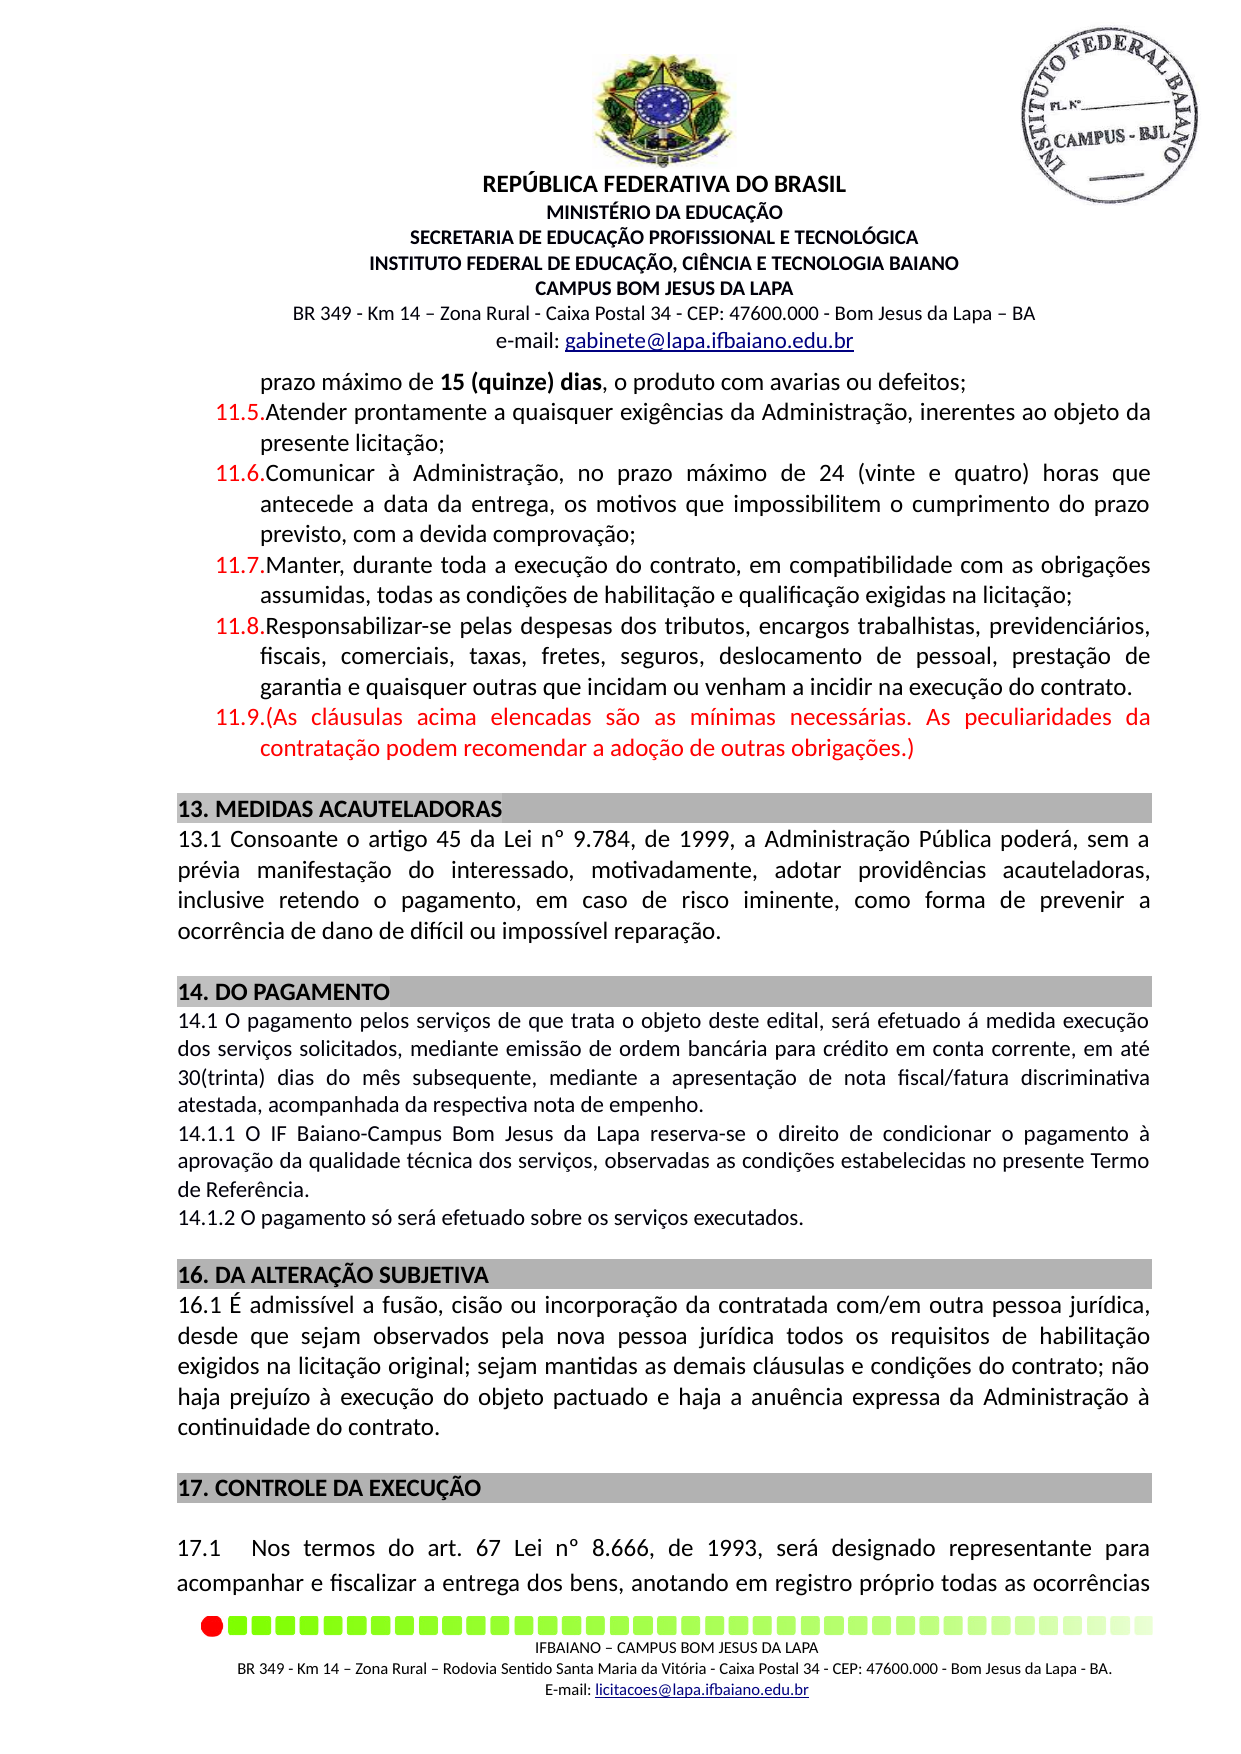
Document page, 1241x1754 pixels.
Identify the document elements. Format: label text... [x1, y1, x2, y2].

text 17.1 Nos termos do art. 67 Lei nº 8.666, de 1993, será designado representante para acompanhar e fiscalizar a entrega dos bens, anotando em registro próprio todas as ocorrências [176, 1532, 1152, 1598]
text 14.1 O pagamento pelos serviços de que trata o objeto deste edital, será efetuado á medida execução dos serviços solicitados, mediante emissão de ordem bancária para crédito em conta corrente, em até 30(trinta) dias do mês subsequente, mediante a apresentação de nota fiscal/fatura discriminativa atestada, acompanhada da respectiva nota de empenho. [177, 1007, 1152, 1119]
text 13. MEDIDAS ACAUTELADORAS [177, 793, 1152, 823]
list Responsabilizar-se pelas despesas dos tributos, encargos trabalhistas, previdenciários, fiscais, comerciais, taxas, fretes, seguros, deslocamento de pessoal, prestação de garantia e quaisquer outras que incidam ou venham a incidir na execução do contrato. [215, 610, 1152, 701]
text 16. DA ALTERAÇÃO SUBJETIVA [177, 1259, 1152, 1289]
list Comunicar à Administração, no prazo máximo de 24 (vinte e quatro) horas que antecede a data da entrega, os motivos que impossibilitem o cumprimento do prazo previsto, com a devida comprovação; [215, 457, 1152, 549]
text 17. CONTROLE DA EXECUÇÃO [177, 1472, 1153, 1503]
list Atender prontamente a quaisquer exigências da Administração, inerentes ao objeto da presente licitação; [215, 396, 1152, 457]
text 14. DO PAGAMENTO [177, 976, 1152, 1007]
text 14.1.2 O pagamento só será efetuado sobre os serviços executados. [177, 1203, 1152, 1231]
list Manter, durante toda a execução do contrato, em compatibilidade com as obrigações assumidas, todas as condições de habilitação e qualificação exigidas na licitação; [215, 549, 1152, 610]
text 16.1 É admissível a fusão, cisão ou incorporação da contratada com/em outra pessoa jurídica, desde que sejam observados pela nova pessoa jurídica todos os requisitos de habilitação exigidos na licitação original; sejam mantidas as demais cláusulas e condições do contrato; não haja prejuízo à execução do objeto pactuado e haja a anuência expressa da Administração à continuidade do contrato. [177, 1289, 1152, 1442]
text 13.1 Consoante o artigo 45 da Lei nº 9.784, de 1999, a Administração Pública poderá, sem a prévia manifestação do interessado, motivadamente, adotar providências acauteladoras, inclusive retendo o pagamento, em caso de risco iminente, como forma de prevenir a ocorrência de dano de difícil ou impossível reparação. [177, 823, 1152, 946]
list prazo máximo de 15 (quinze) dias, o produto com avarias ou defeitos; [215, 366, 1152, 396]
text 14.1.1 O IF Baiano-Campus Bom Jesus da Lapa reserva-se o direito de condicionar o pagamento à aprovação da qualidade técnica dos serviços, observadas as condições estabelecidas no presente Termo de Referência. [177, 1119, 1152, 1203]
list (As cláusulas acima elencadas são as mínimas necessárias. As peculiaridades da contratação podem recomendar a adoção de outras obrigações.) [215, 701, 1152, 762]
